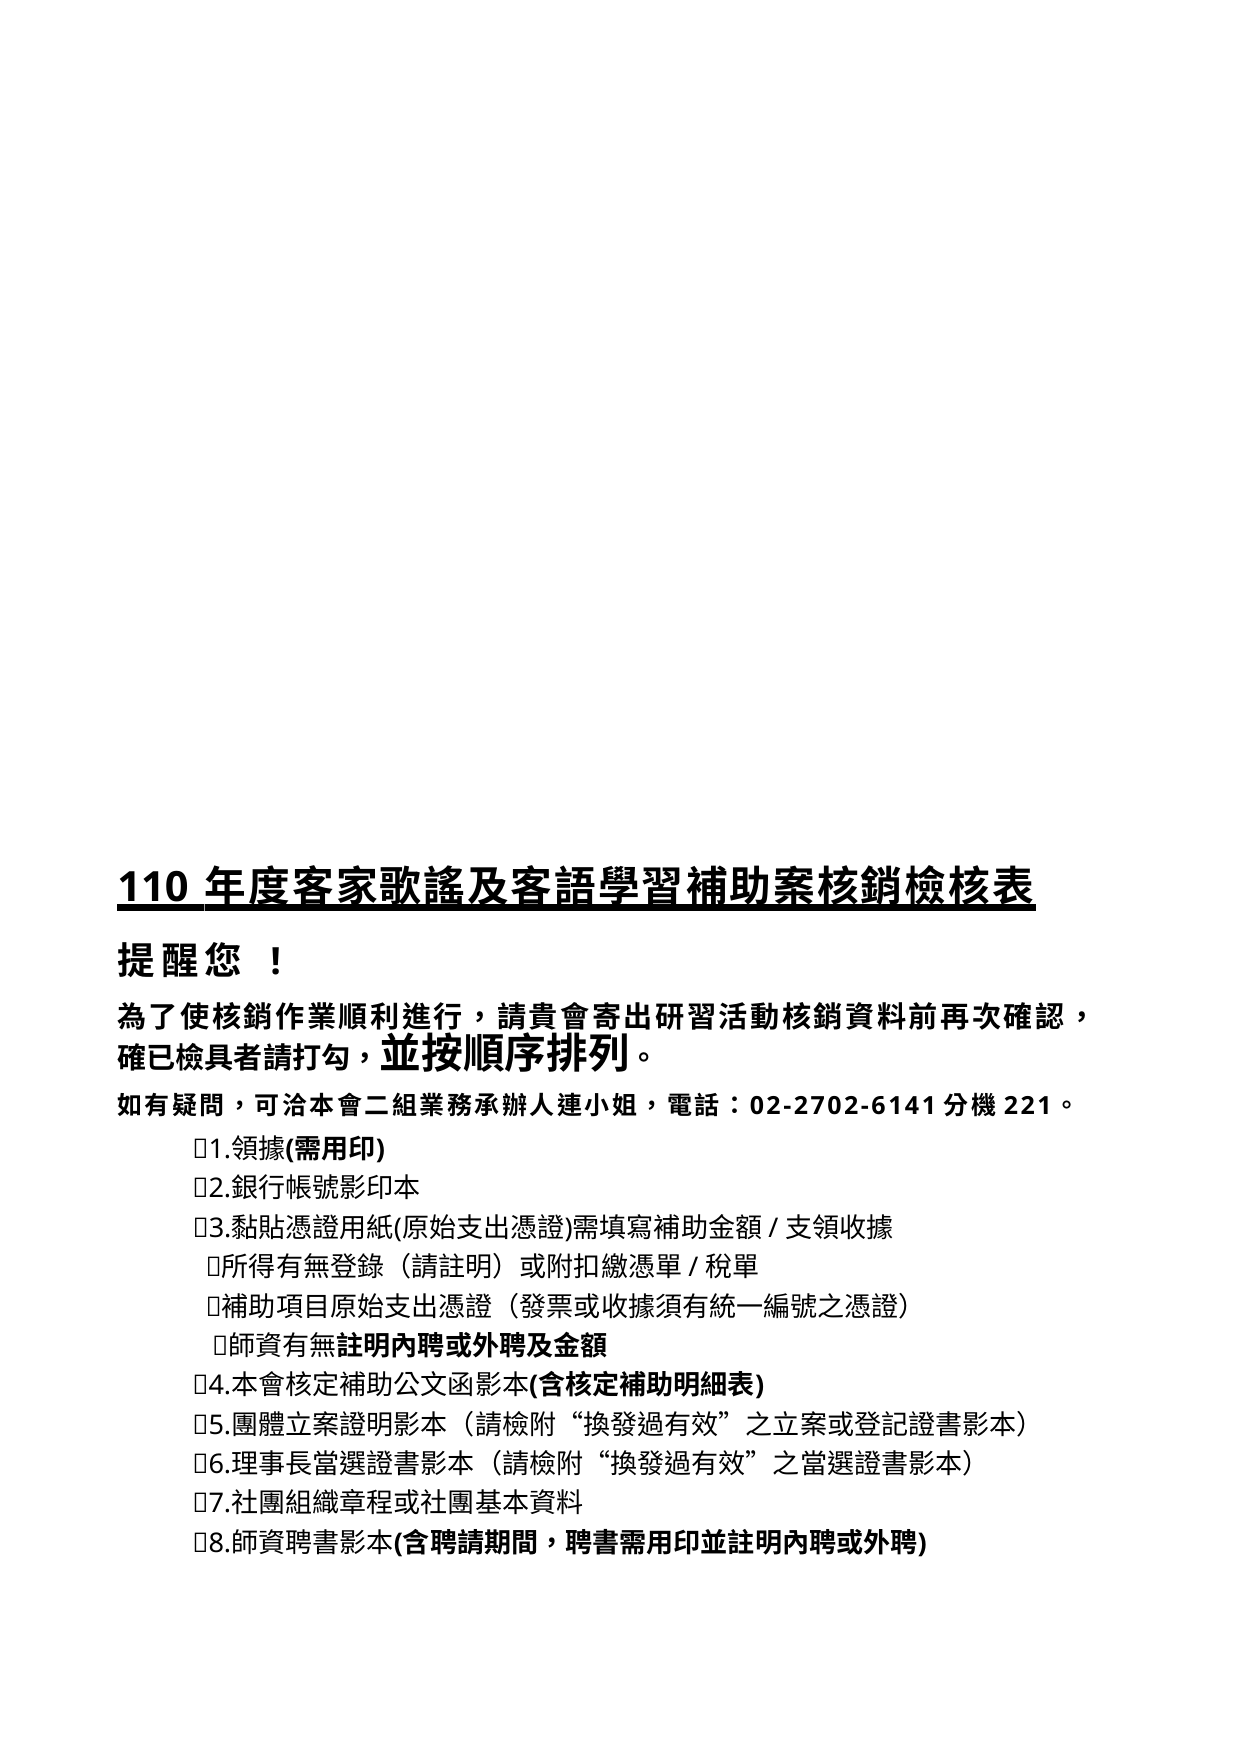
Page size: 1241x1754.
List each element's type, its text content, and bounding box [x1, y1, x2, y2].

text 1.領據(需用印) [192, 1127, 1123, 1166]
text 2.銀行帳號影印本 [192, 1166, 1123, 1206]
text 如有疑問，可洽本會二組業務承辦人連小姐，電話：02-2702-6141分機221。 [117, 1081, 1123, 1123]
text 6.理事長當選證書影本（請檢附“換發過有效”之當選證書影本） [192, 1442, 1123, 1481]
text 8.師資聘書影本(含聘請期間，聘書需用印並註明內聘或外聘) [192, 1521, 1123, 1560]
text 3.黏貼憑證用紙(原始支出憑證)需填寫補助金額 / 支領收據 [192, 1206, 1123, 1245]
text 4.本會核定補助公文函影本(含核定補助明細表) [192, 1363, 1123, 1403]
text 提醒您! [117, 914, 1123, 989]
text 所得有無登錄（請註明）或附扣繳憑單 / 稅單 [117, 1245, 1123, 1284]
text 補助項目原始支出憑證（發票或收據須有統一編號之憑證） [117, 1284, 1123, 1324]
text 為了使核銷作業順利進行，請貴會寄出研習活動核銷資料前再次確認，確已檢具者請打勾，並按順序排列。 [117, 994, 1123, 1077]
text 5.團體立案證明影本（請檢附“換發過有效”之立案或登記證書影本） [192, 1403, 1123, 1442]
text 師資有無註明內聘或外聘及金額 [117, 1324, 1123, 1363]
text 7.社團組織章程或社團基本資料 [192, 1481, 1123, 1521]
text 110年度客家歌謠及客語學習補助案核銷檢核表 [117, 839, 1123, 914]
